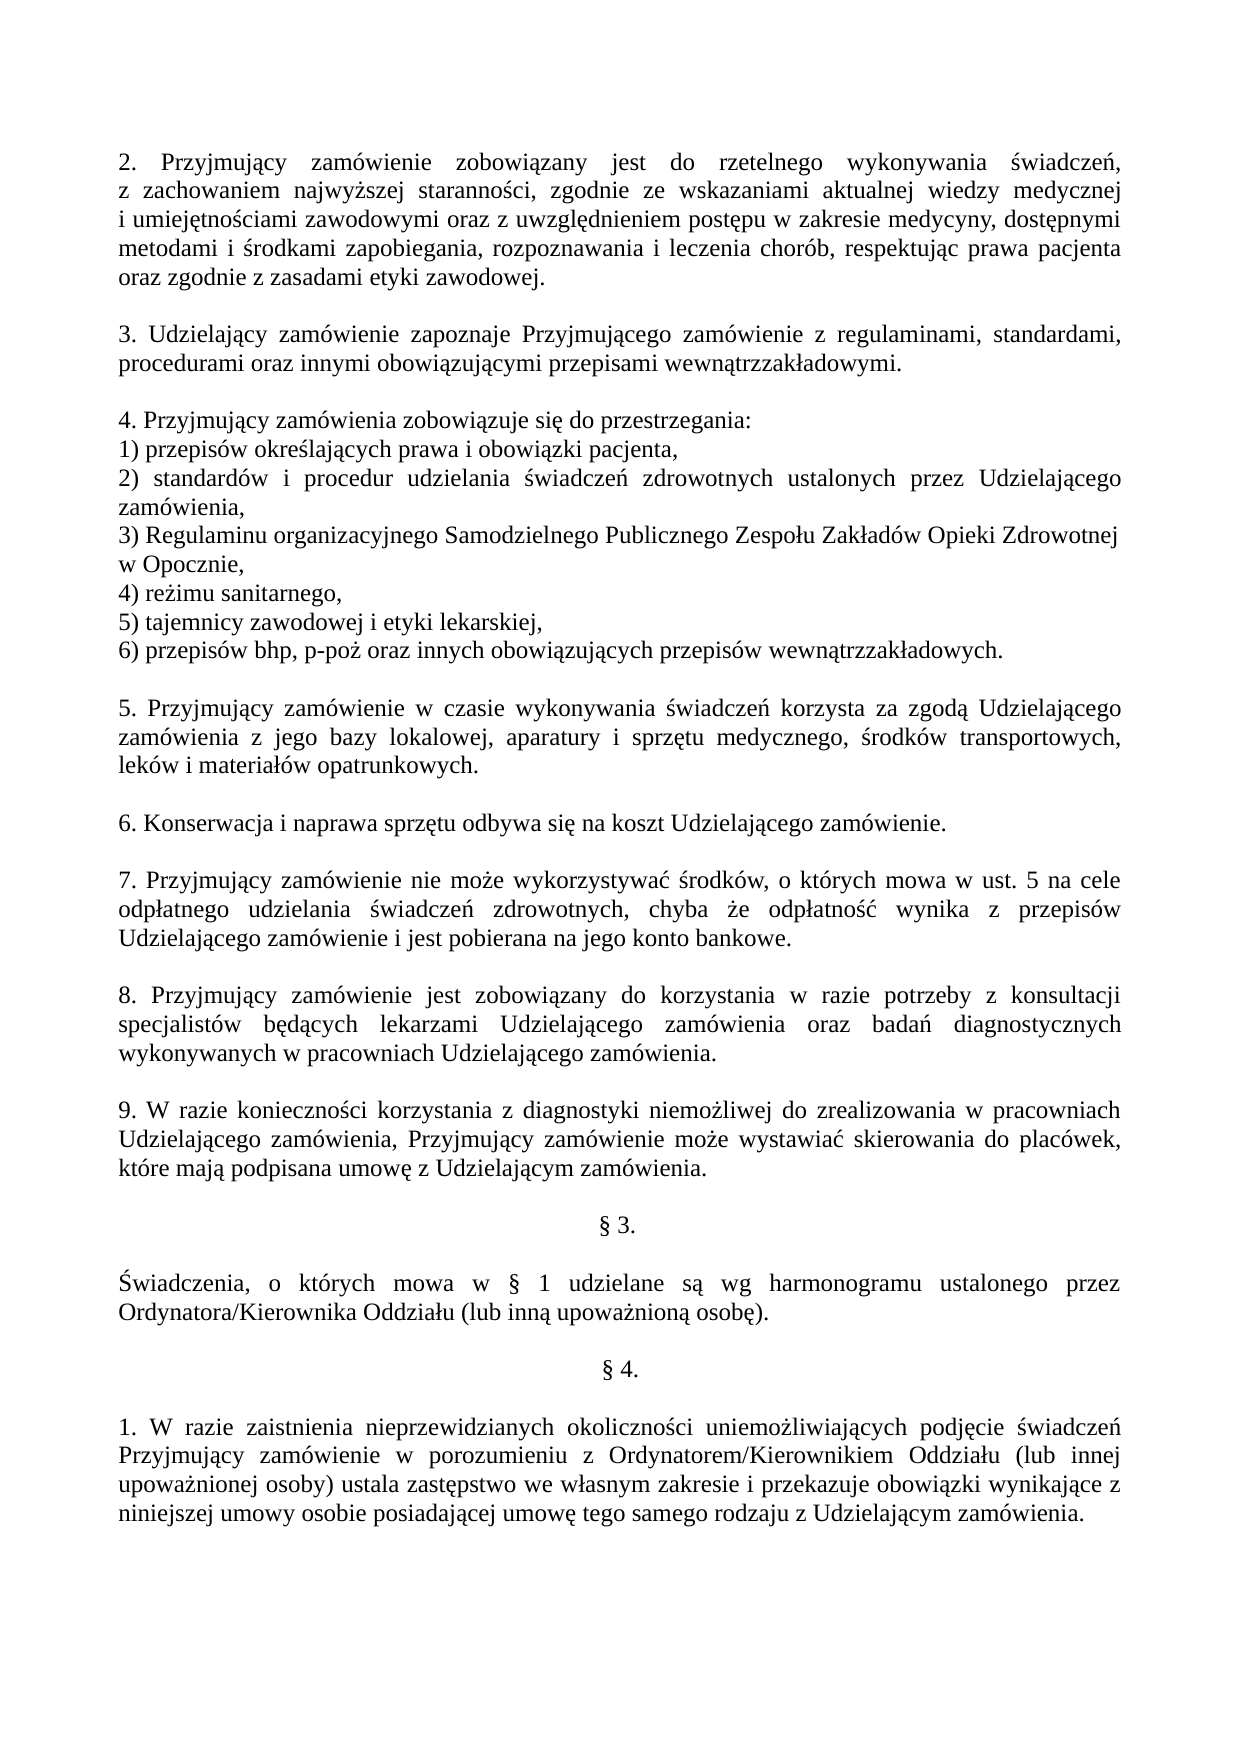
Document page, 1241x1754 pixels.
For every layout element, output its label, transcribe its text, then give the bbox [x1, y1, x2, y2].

text 7. Przyjmujący zamówienie nie może wykorzystywać środków, o których mowa w ust. 5 na cele odpłatnego udzielania świadczeń zdrowotnych, chyba że odpłatność wynika z przepisów Udzielającego zamówienie i jest pobierana na jego konto bankowe. [118, 866, 1122, 952]
text 2) standardów i procedur udzielania świadczeń zdrowotnych ustalonych przez Udzielającego zamówienia, [118, 463, 1122, 521]
text 4) reżimu sanitarnego, [118, 578, 1122, 607]
text § 4. [118, 1354, 1122, 1383]
text 5) tajemnicy zawodowej i etyki lekarskiej, [118, 607, 1122, 636]
text 1) przepisów określających prawa i obowiązki pacjenta, [118, 434, 1122, 463]
text w Opocznie, [118, 549, 1122, 578]
text 3. Udzielający zamówienie zapoznaje Przyjmującego zamówienie z regulaminami, standardami, procedurami oraz innymi obowiązującymi przepisami wewnątrzzakładowymi. [118, 319, 1122, 377]
text 4. Przyjmujący zamówienia zobowiązuje się do przestrzegania: [118, 406, 1122, 434]
text 3) Regulaminu organizacyjnego Samodzielnego Publicznego Zespołu Zakładów Opieki Zdrowotnej [118, 521, 1122, 549]
text 6) przepisów bhp, p-poż oraz innych obowiązujących przepisów wewnątrzzakładowych. [118, 636, 1122, 664]
text 8. Przyjmujący zamówienie jest zobowiązany do korzystania w razie potrzeby z konsultacji specjalistów będących lekarzami Udzielającego zamówienia oraz badań diagnostycznych wykonywanych w pracowniach Udzielającego zamówienia. [118, 981, 1122, 1067]
text § 3. [118, 1211, 1122, 1239]
text 9. W razie konieczności korzystania z diagnostyki niemożliwej do zrealizowania w pracowniach Udzielającego zamówienia, Przyjmujący zamówienie może wystawiać skierowania do placówek, które mają podpisana umowę z Udzielającym zamówienia. [118, 1096, 1122, 1182]
text 5. Przyjmujący zamówienie w czasie wykonywania świadczeń korzysta za zgodą Udzielającego zamówienia z jego bazy lokalowej, aparatury i sprzętu medycznego, środków transportowych, leków i materiałów opatrunkowych. [118, 693, 1122, 779]
text Świadczenia, o których mowa w § 1 udzielane są wg harmonogramu ustalonego przez Ordynatora/Kierownika Oddziału (lub inną upoważnioną osobę). [118, 1268, 1122, 1326]
text 1. W razie zaistnienia nieprzewidzianych okoliczności uniemożliwiających podjęcie świadczeń Przyjmujący zamówienie w porozumieniu z Ordynatorem/Kierownikiem Oddziału (lub innej upoważnionej osoby) ustala zastępstwo we własnym zakresie i przekazuje obowiązki wynikające z niniejszej umowy osobie posiadającej umowę tego samego rodzaju z Udzielającym zamówienia. [118, 1412, 1122, 1527]
text 6. Konserwacja i naprawa sprzętu odbywa się na koszt Udzielającego zamówienie. [118, 808, 1122, 837]
text 2. Przyjmujący zamówienie zobowiązany jest do rzetelnego wykonywania świadczeń, z zachowaniem najwyższej staranności, zgodnie ze wskazaniami aktualnej wiedzy medycznej i umiejętnościami zawodowymi oraz z uwzględnieniem postępu w zakresie medycyny, dostępnymi metodami i środkami zapobiegania, rozpoznawania i leczenia chorób, respektując prawa pacjenta oraz zgodnie z zasadami etyki zawodowej. [118, 147, 1122, 291]
